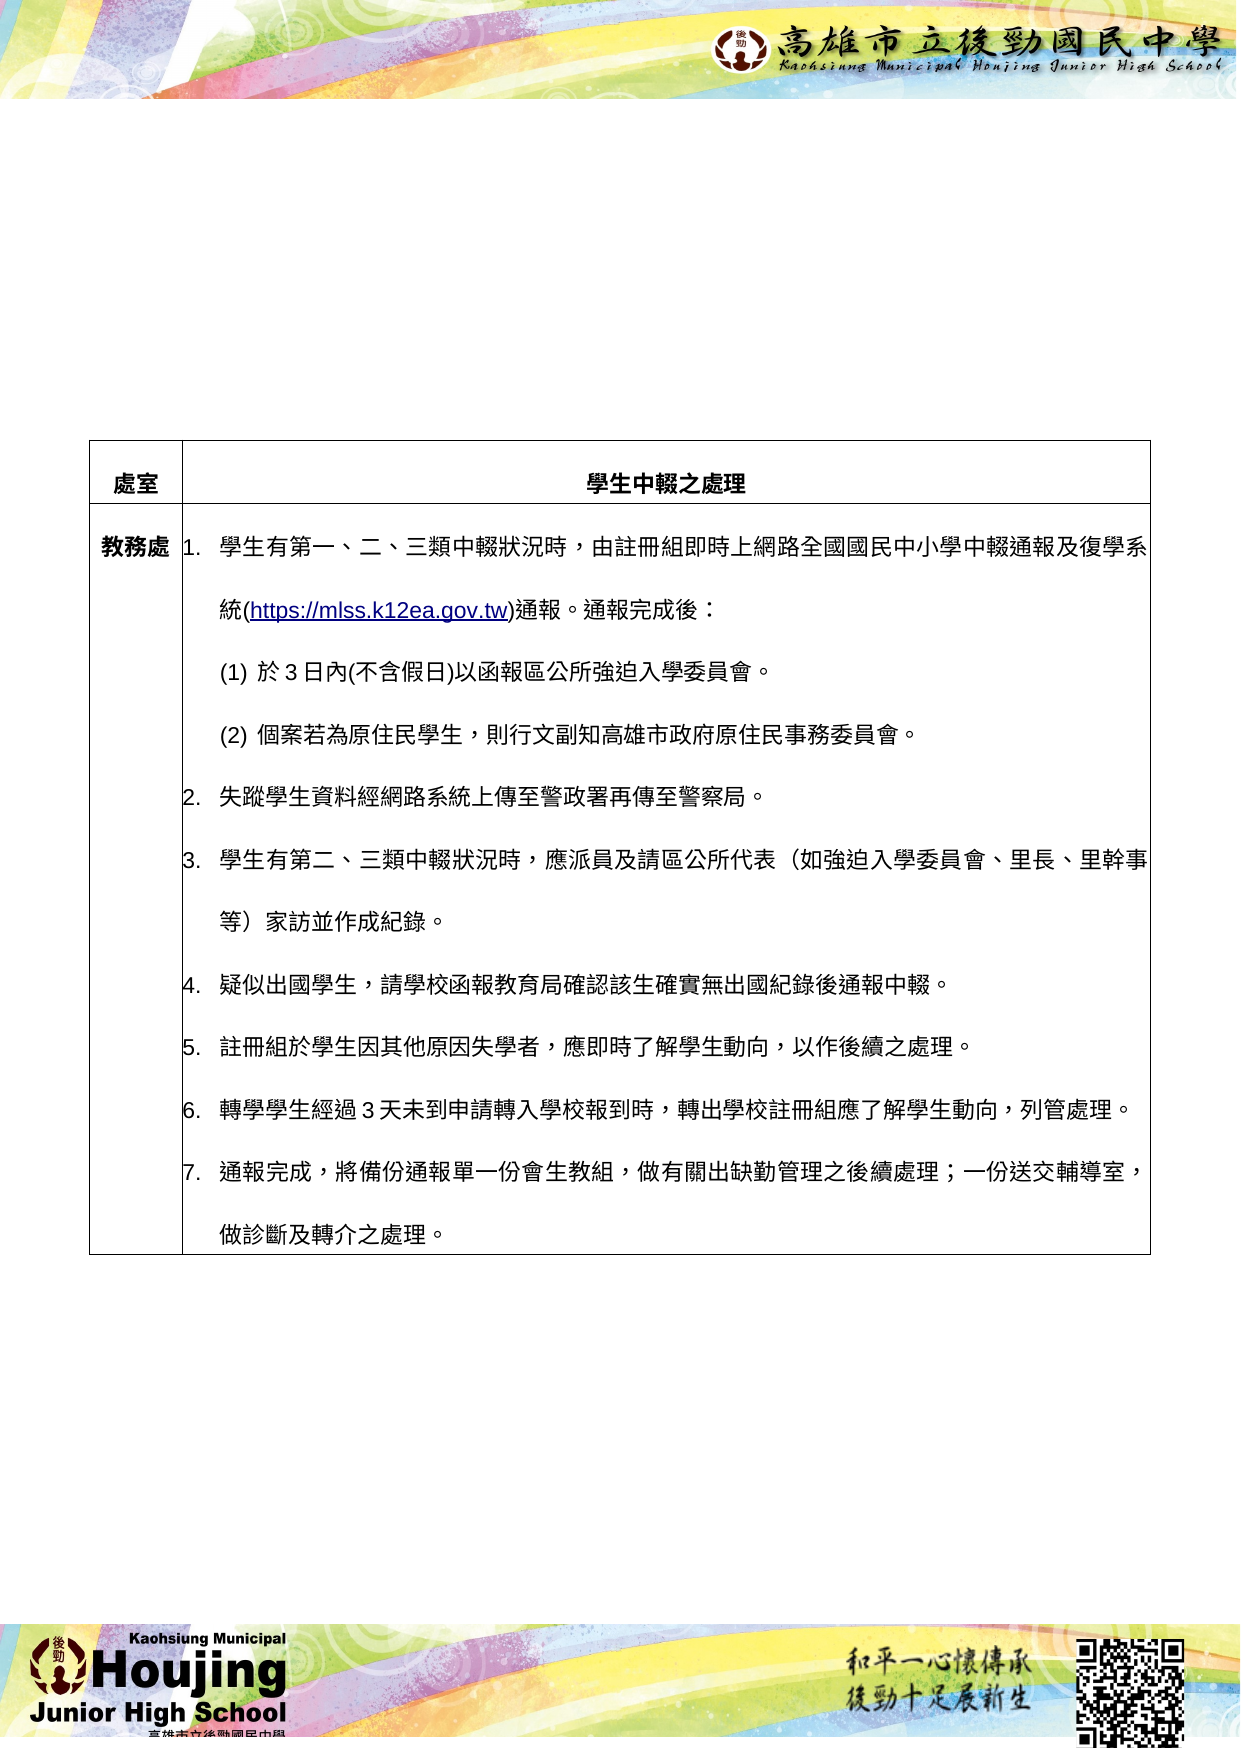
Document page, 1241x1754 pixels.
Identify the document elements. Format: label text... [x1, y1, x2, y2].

table_header 學生中輟之處理 [183, 441, 1150, 503]
table_header 處室 [90, 441, 182, 503]
table_cell 學生有第一、二、三類中輟狀況時，由註冊組即時上網路全國國民中小學中輟通報及復學系統(https://mlss.k12ea.gov.tw)通報。通報完成後： 於3日內(不含假日)以函報區公所強迫入學委員會。 個案若為原住民學生，則行文副知高雄市政府原住民事務委員會。 失蹤學生資料經網路系統上傳至警政署再傳至警察局。 學生有第二、三類中輟狀況時，應派員及請區公所代表（如強迫入學委員會、里長、里幹事等）家訪並作成紀錄。 疑似出國學生，請學校函報教育局確認該生確實無出國紀錄後通報中輟。 註冊組於學生因其他原因失學者，應即時了解學生動向，以作後續之處理。 轉學學生經過3天未到申請轉入學校報到時，轉出學校註冊組應了解學生動向，列管處理。 通報完成，將備份通報單一份會生教組，做有關出缺勤管理之後續處理；一份送交輔導室，做診斷及轉介之處理。 辦理學生學籍之異動及通知各相關教師。 [183, 504, 1150, 1254]
table_cell 教務處 [90, 504, 182, 1254]
